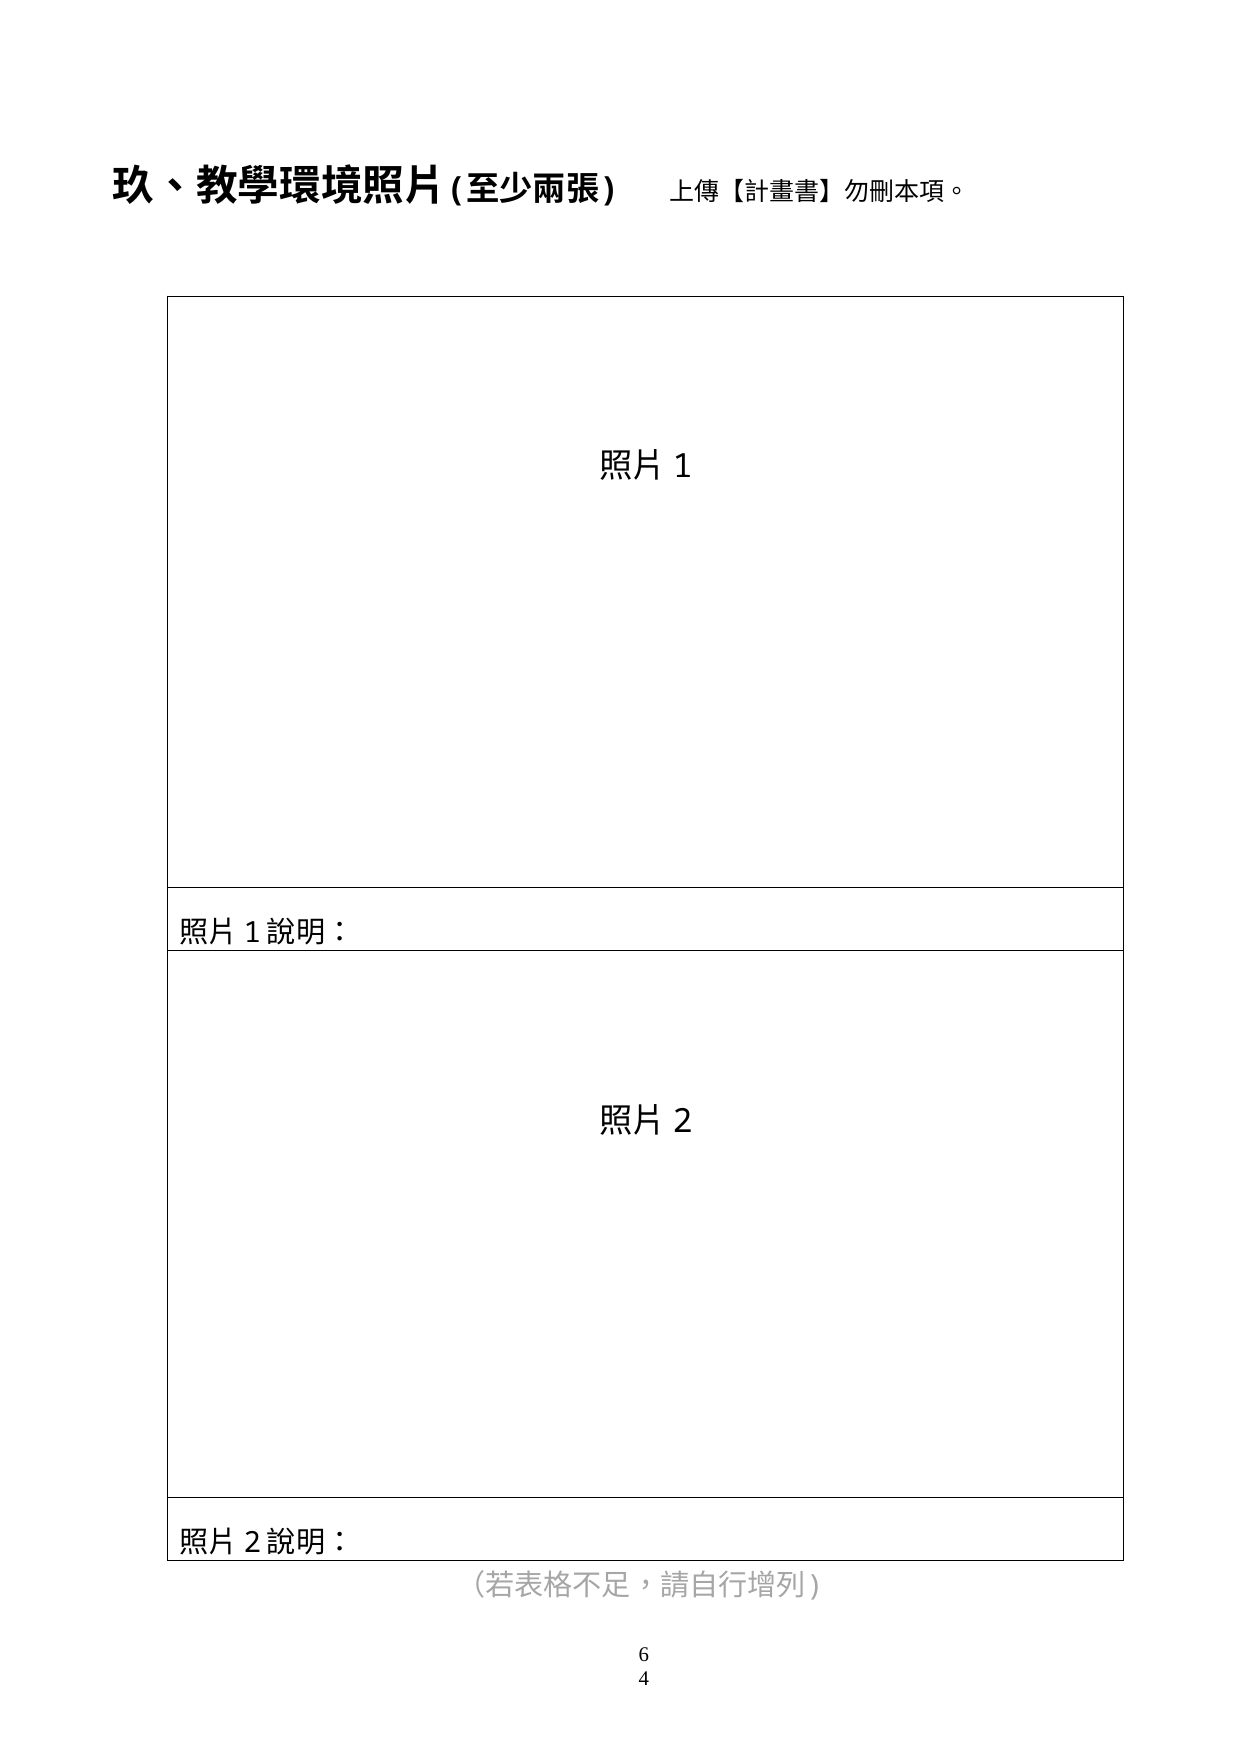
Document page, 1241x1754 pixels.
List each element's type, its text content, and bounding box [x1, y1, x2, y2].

table_cell 照片2 [168, 951, 1123, 1497]
table_header 照片1 [168, 297, 1123, 887]
table_cell 照片2說明： [168, 1498, 1123, 1560]
table_cell 照片1說明： [168, 888, 1123, 950]
text （若表格不足，請自行增列) [112, 1561, 1167, 1604]
text 玖、教學環境照片(至少兩張) 上傳【計畫書】勿刪本項。 [112, 140, 1167, 203]
